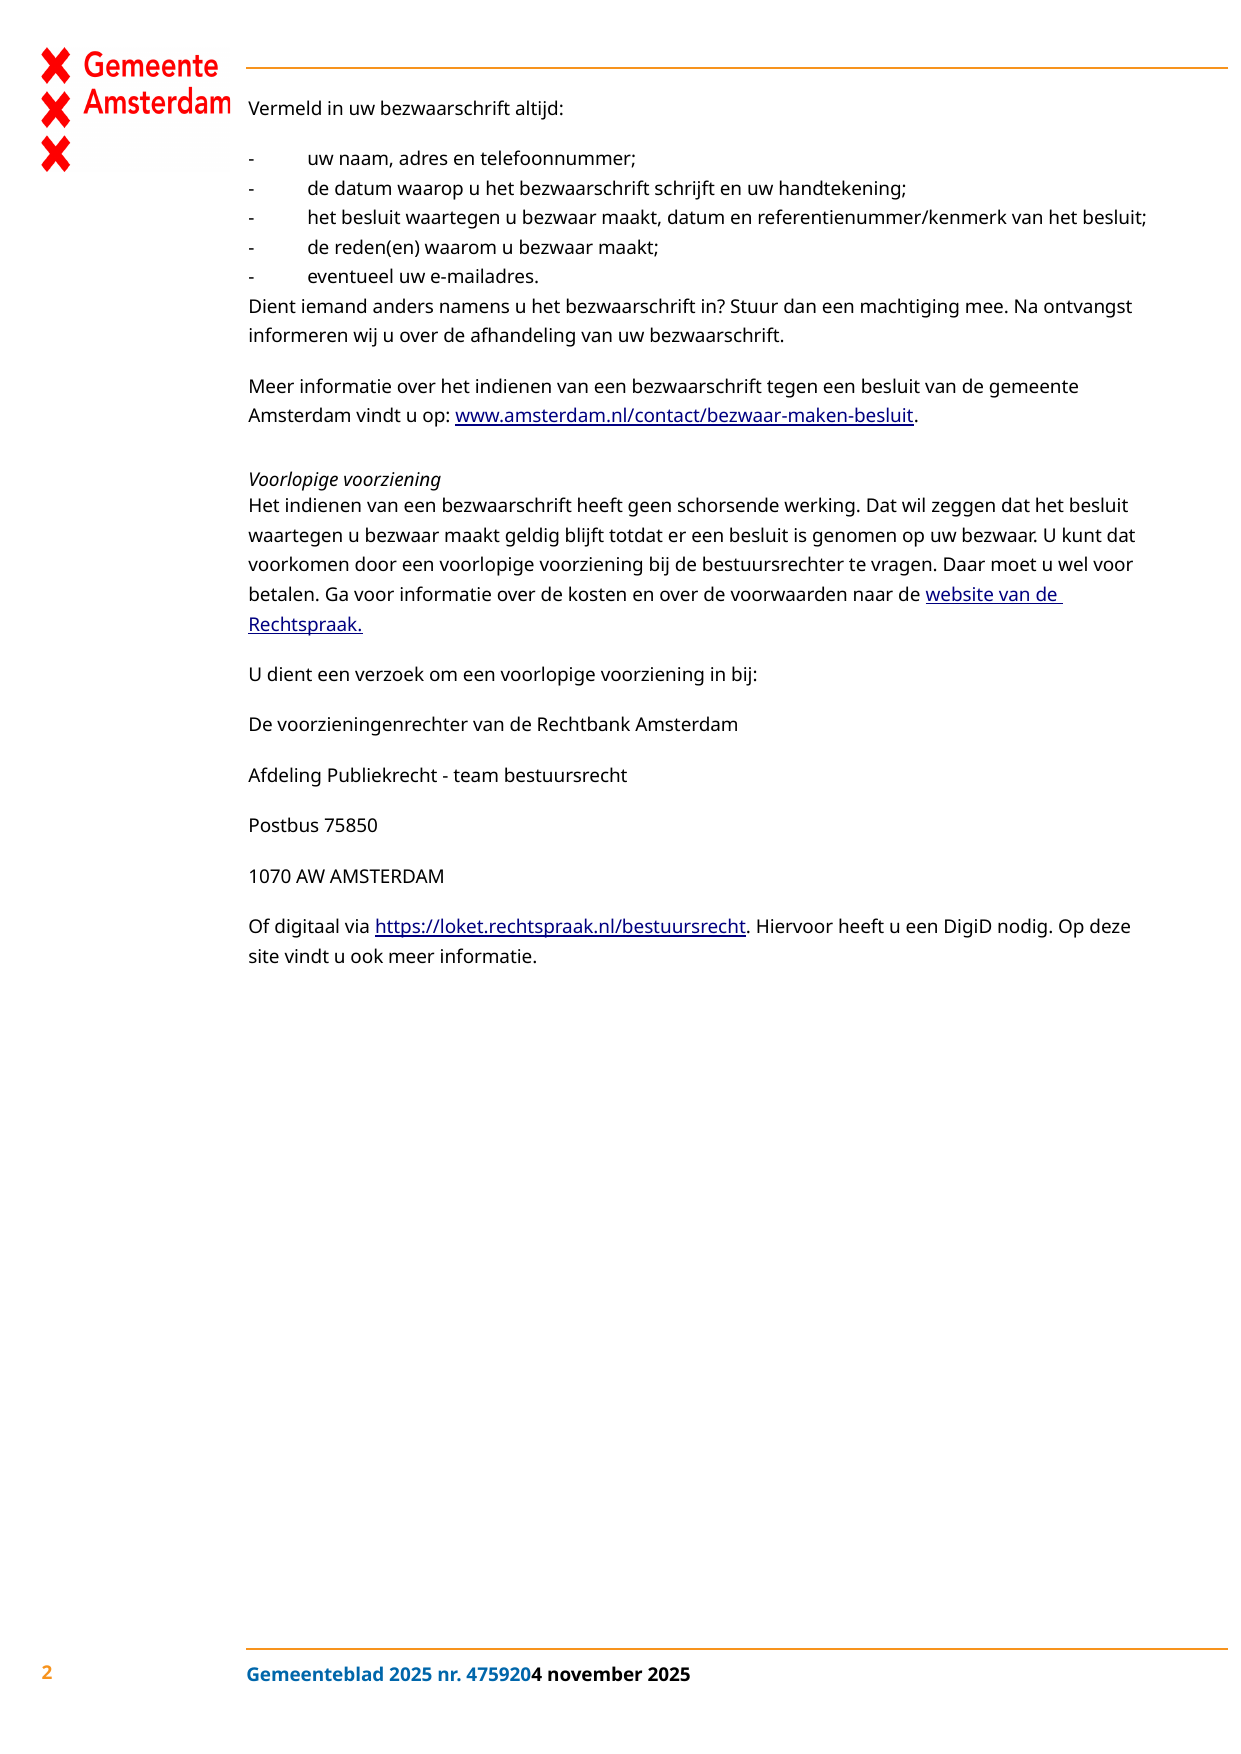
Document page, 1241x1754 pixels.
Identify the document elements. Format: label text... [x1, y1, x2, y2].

text U dient een verzoek om een voorlopige voorziening in bij: [248, 661, 1152, 687]
text Of digitaal via https://loket.rechtspraak.nl/bestuursrecht. Hiervoor heeft u een DigiD nodig. Op deze site vindt u ook meer informatie. [248, 913, 1152, 968]
text Voorlopige voorziening [248, 467, 1152, 492]
text Afdeling Publiekrecht - team bestuursrecht [248, 762, 1152, 788]
picture [41, 47, 231, 172]
text Dient iemand anders namens u het bezwaarschrift in? Stuur dan een machtiging mee. Na ontvangst informeren wij u over de afhandeling van uw bezwaarschrift. [248, 293, 1152, 348]
list eventueel uw e-mailadres. [248, 263, 1152, 289]
list het besluit waartegen u bezwaar maakt, datum en referentienummer/kenmerk van het besluit; [248, 204, 1152, 230]
text Het indienen van een bezwaarschrift heeft geen schorsende werking. Dat wil zeggen dat het besluit waartegen u bezwaar maakt geldig blijft totdat er een besluit is genomen op uw bezwaar. U kunt dat voorkomen door een voorlopige voorziening bij de bestuursrechter te vragen. Daar moet u wel voor betalen. Ga voor informatie over de kosten en over de voorwaarden naar de website van de Rechtspraak. [248, 492, 1152, 636]
text Meer informatie over het indienen van een bezwaarschrift tegen een besluit van de gemeente Amsterdam vindt u op: www.amsterdam.nl/contact/bezwaar-maken-besluit. [248, 373, 1152, 428]
list de datum waarop u het bezwaarschrift schrijft en uw handtekening; [248, 175, 1152, 201]
list uw naam, adres en telefoonnummer; [248, 145, 1152, 171]
text 1070 AW AMSTERDAM [248, 863, 1152, 888]
text De voorzieningenrechter van de Rechtbank Amsterdam [248, 712, 1152, 737]
list de reden(en) waarom u bezwaar maakt; [248, 234, 1152, 260]
text Vermeld in uw bezwaarschrift altijd: [248, 95, 1152, 121]
text Postbus 75850 [248, 812, 1152, 838]
